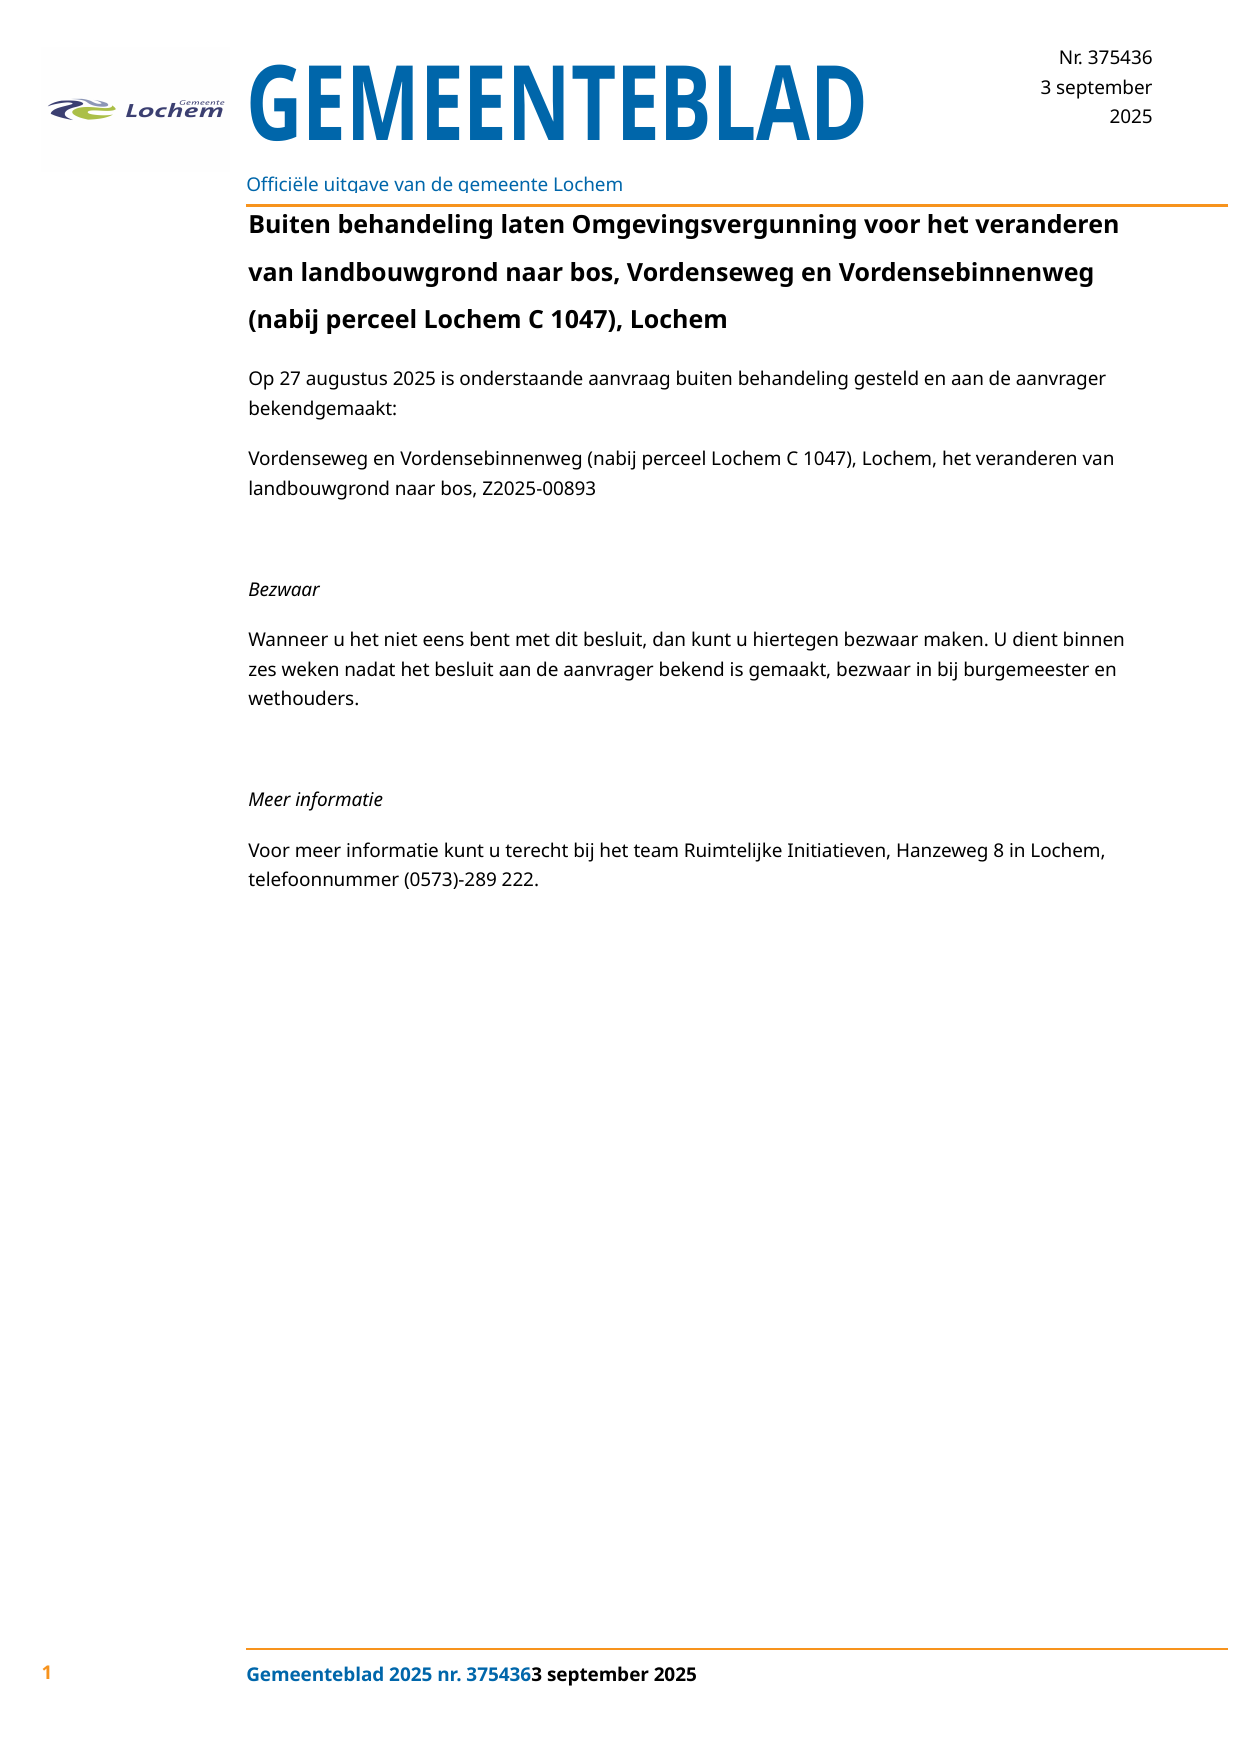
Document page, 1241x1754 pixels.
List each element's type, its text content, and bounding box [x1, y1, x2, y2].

text Voor meer informatie kunt u terecht bij het team Ruimtelijke Initiatieven, Hanzeweg 8 in Lochem, telefoonnummer (0573)-289 222. [248, 837, 1152, 892]
text Vordenseweg en Vordensebinnenweg (nabij perceel Lochem C 1047), Lochem, het veranderen van landbouwgrond naar bos, Z2025-00893 [248, 446, 1152, 501]
picture [41, 47, 231, 172]
text Buiten behandeling laten Omgevingsvergunning voor het veranderen van landbouwgrond naar bos, Vordenseweg en Vordensebinnenweg (nabij perceel Lochem C 1047), Lochem [248, 207, 1152, 336]
text Op 27 augustus 2025 is onderstaande aanvraag buiten behandeling gesteld en aan de aanvrager bekendgemaakt: [248, 366, 1152, 421]
text Meer informatie [248, 786, 1152, 812]
text Bezwaar [248, 576, 1152, 602]
text Wanneer u het niet eens bent met dit besluit, dan kunt u hiertegen bezwaar maken. U dient binnen zes weken nadat het besluit aan de aanvrager bekend is gemaakt, bezwaar in bij burgemeester en wethouders. [248, 626, 1152, 711]
